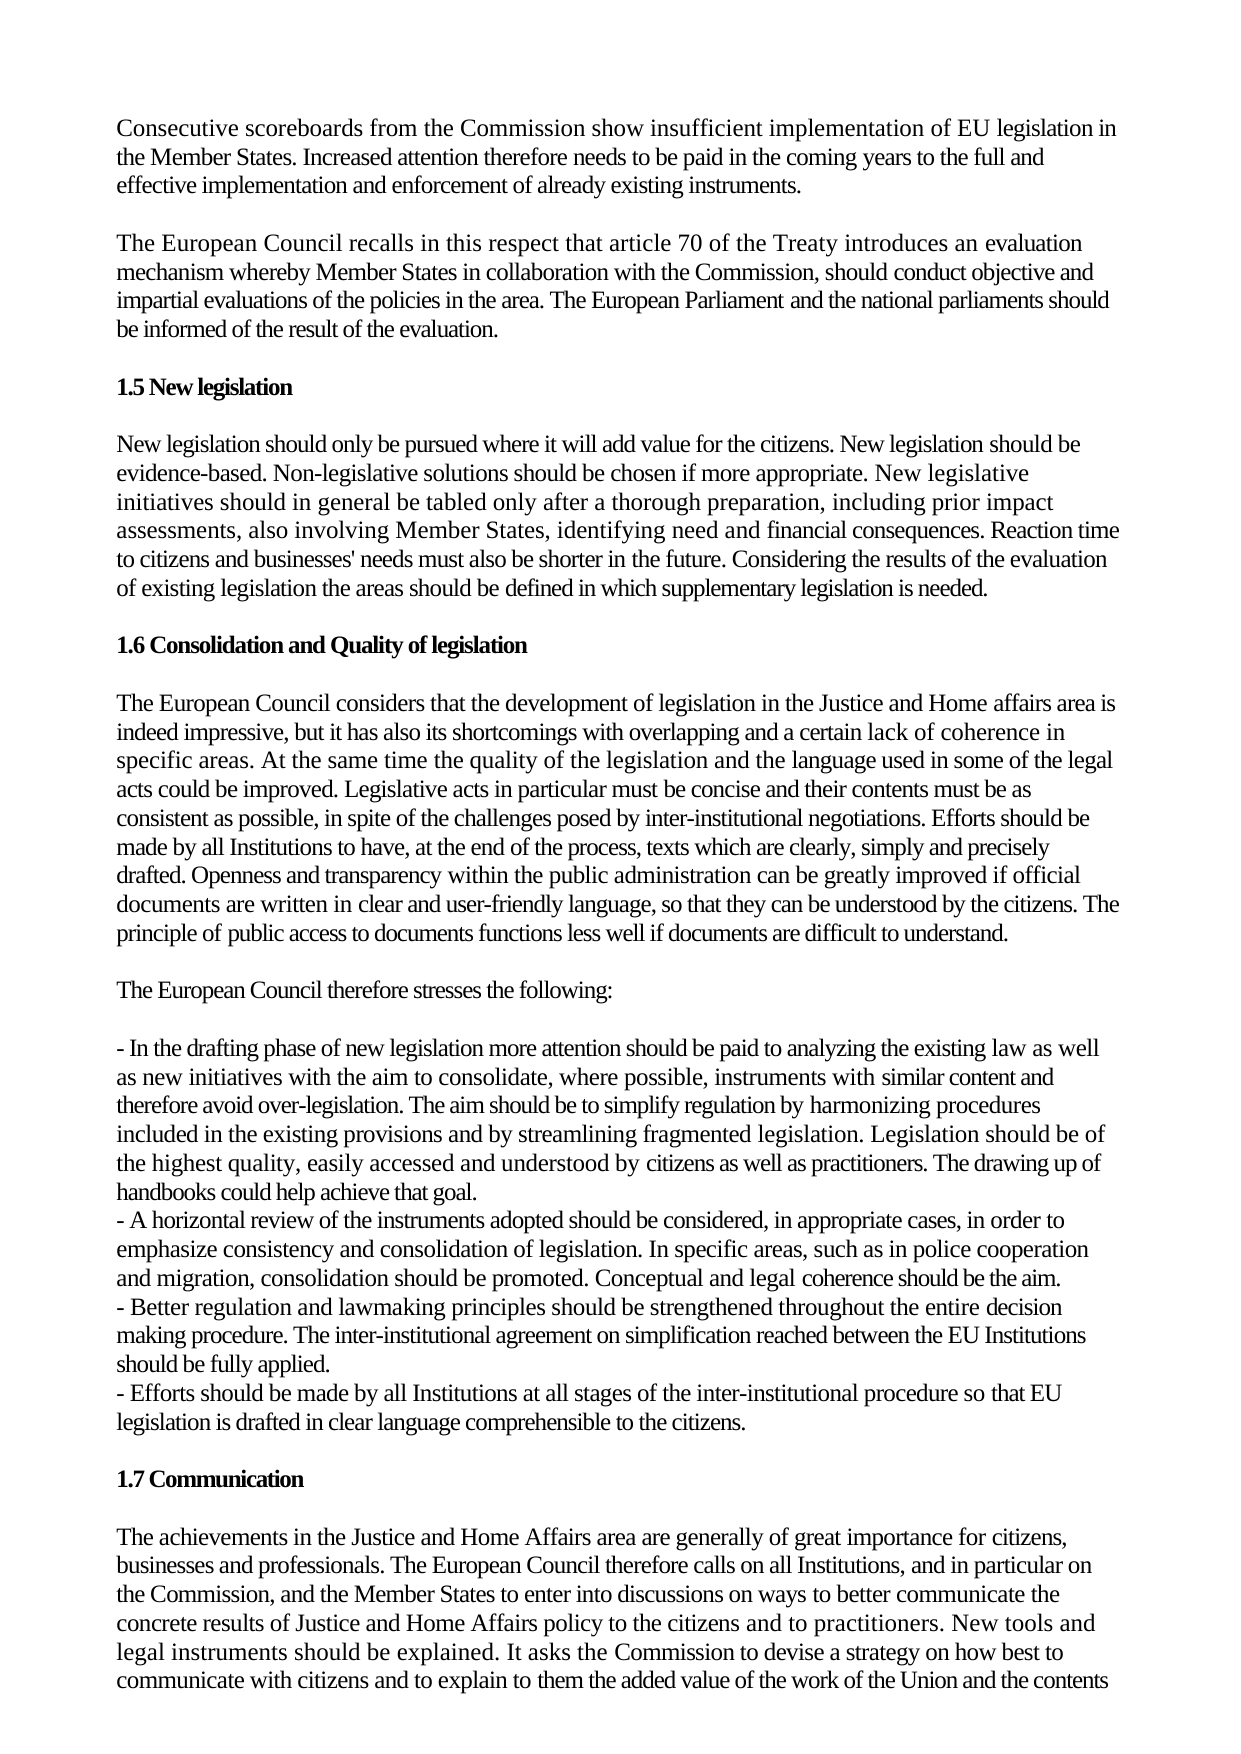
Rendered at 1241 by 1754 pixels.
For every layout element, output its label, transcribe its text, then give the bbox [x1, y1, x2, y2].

text 1.7 Communication [116, 1464, 1124, 1493]
text New legislation should only be pursued where it will add value for the citizens. New legislation should be evidence-based. Non-legislative solutions should be chosen if more appropriate. New legislative initiatives should in general be tabled only after a thorough preparation, including prior impact assessments, also involving Member States, identifying need and financial consequences. Reaction time to citizens and businesses' needs must also be shorter in the future. Considering the results of the evaluation of existing legislation the areas should be defined in which supplementary legislation is needed. [116, 429, 1124, 602]
text The European Council considers that the development of legislation in the Justice and Home affairs area is indeed impressive, but it has also its shortcomings with overlapping and a certain lack of coherence in specific areas. At the same time the quality of the legislation and the language used in some of the legal acts could be improved. Legislative acts in particular must be concise and their contents must be as consistent as possible, in spite of the challenges posed by inter-institutional negotiations. Efforts should be made by all Institutions to have, at the end of the process, texts which are clearly, simply and precisely drafted. Openness and transparency within the public administration can be greatly improved if official documents are written in clear and user-friendly language, so that they can be understood by the citizens. The principle of public access to documents functions less well if documents are difficult to understand. [116, 688, 1124, 947]
text The European Council recalls in this respect that article 70 of the Treaty introduces an evaluation mechanism whereby Member States in collaboration with the Commission, should conduct objective and impartial evaluations of the policies in the area. The European Parliament and the national parliaments should be informed of the result of the evaluation. [116, 228, 1124, 343]
text - Better regulation and lawmaking principles should be strengthened throughout the entire decision making procedure. The inter-institutional agreement on simplification reached between the EU Institutions should be fully applied. [116, 1292, 1124, 1378]
text 1.6 Consolidation and Quality of legislation [116, 630, 1124, 659]
text - A horizontal review of the instruments adopted should be considered, in appropriate cases, in order to emphasize consistency and consolidation of legislation. In specific areas, such as in police cooperation and migration, consolidation should be promoted. Conceptual and legal coherence should be the aim. [116, 1205, 1124, 1292]
text - In the drafting phase of new legislation more attention should be paid to analyzing the existing law as well as new initiatives with the aim to consolidate, where possible, instruments with similar content and therefore avoid over-legislation. The aim should be to simplify regulation by harmonizing procedures included in the existing provisions and by streamlining fragmented legislation. Legislation should be of the highest quality, easily accessed and understood by citizens as well as practitioners. The drawing up of handbooks could help achieve that goal. [116, 1033, 1124, 1205]
text The achievements in the Justice and Home Affairs area are generally of great importance for citizens, businesses and professionals. The European Council therefore calls on all Institutions, and in particular on the Commission, and the Member States to enter into discussions on ways to better communicate the concrete results of Justice and Home Affairs policy to the citizens and to practitioners. New tools and legal instruments should be explained. It asks the Commission to devise a strategy on how best to communicate with citizens and to explain to them the added value of the work of the Union and the contents [116, 1522, 1124, 1694]
text - Efforts should be made by all Institutions at all stages of the inter-institutional procedure so that EU legislation is drafted in clear language comprehensible to the citizens. [116, 1378, 1124, 1435]
text Consecutive scoreboards from the Commission show insufficient implementation of EU legislation in the Member States. Increased attention therefore needs to be paid in the coming years to the full and effective implementation and enforcement of already existing instruments. [116, 113, 1124, 199]
text 1.5 New legislation [116, 372, 1124, 400]
text The European Council therefore stresses the following: [116, 975, 1124, 1004]
